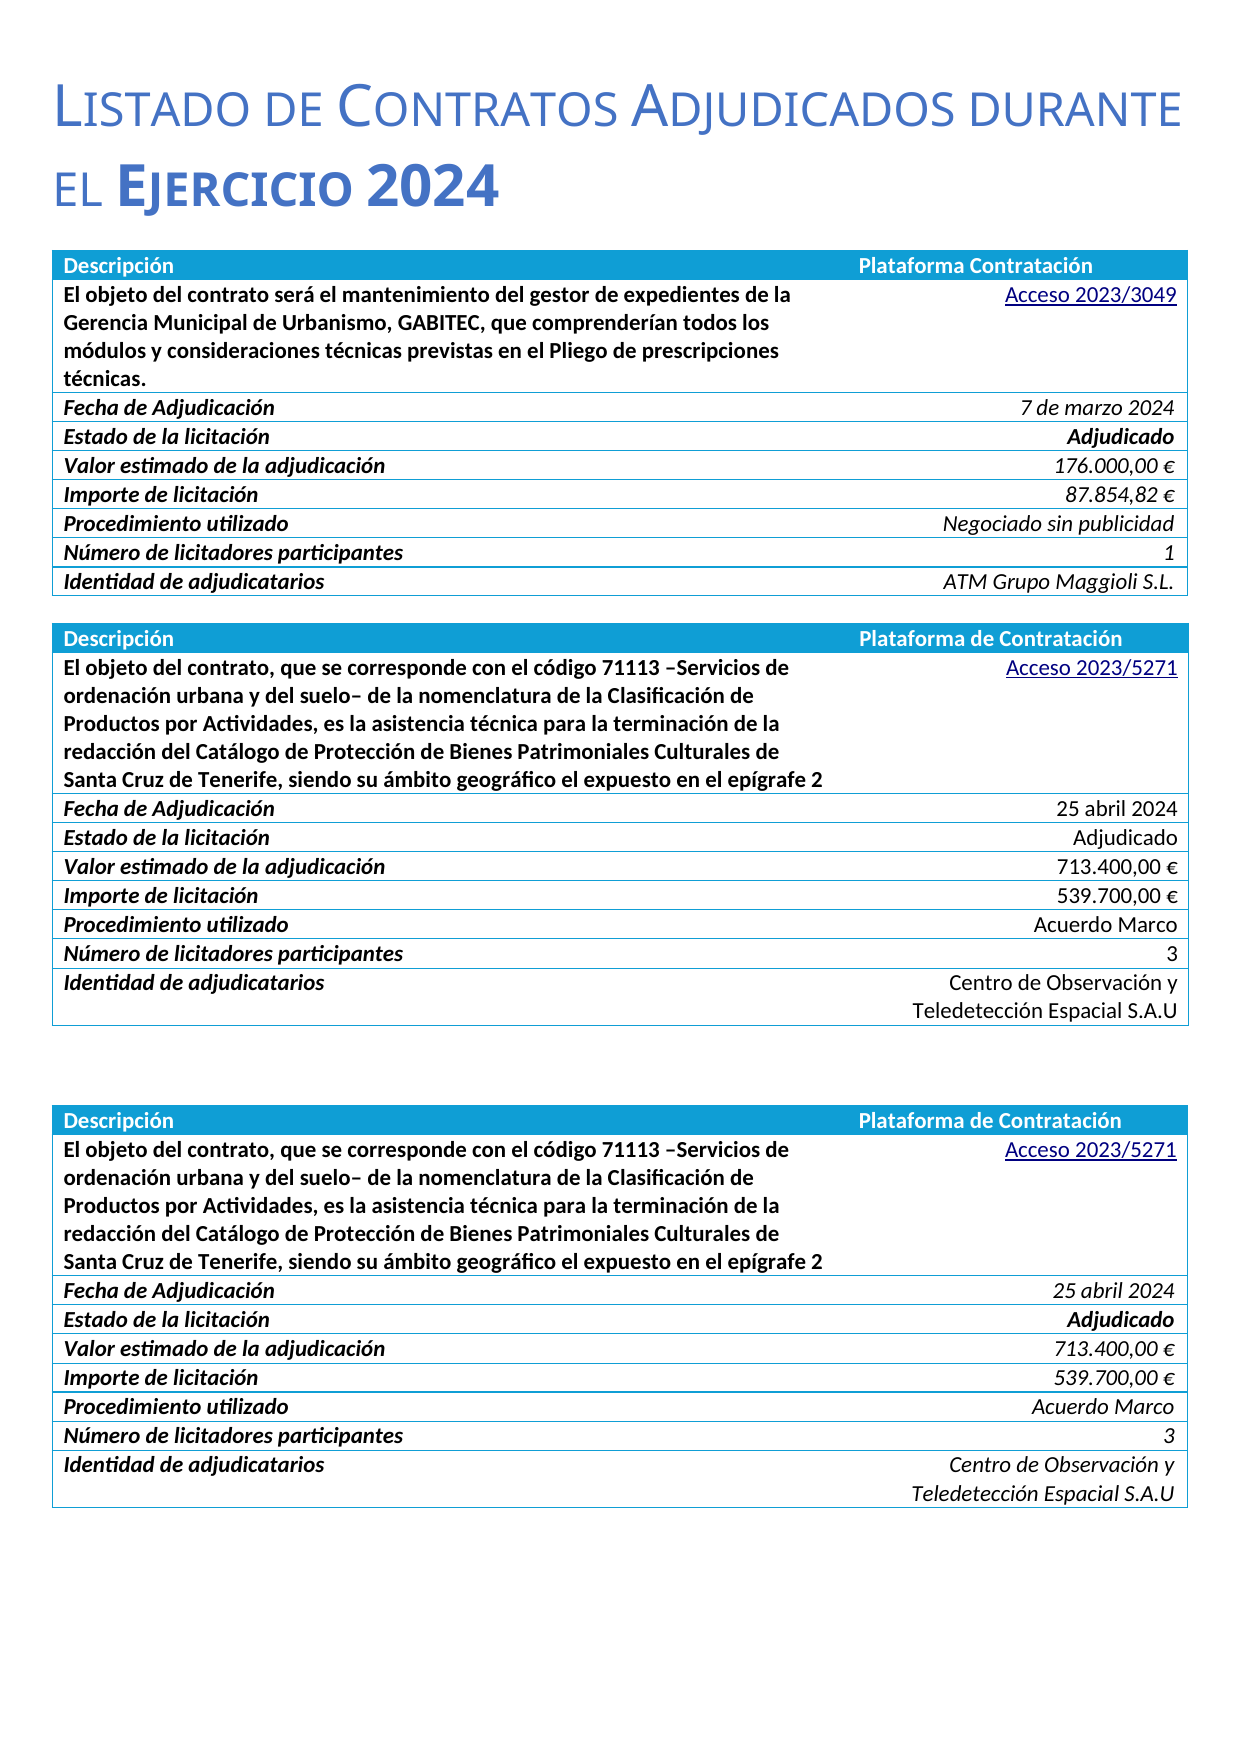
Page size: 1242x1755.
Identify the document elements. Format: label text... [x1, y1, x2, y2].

table_cell 539.700,00 € [847, 1364, 1187, 1391]
table_cell Fecha de Adjudicación [53, 393, 847, 421]
table_cell 7 de marzo 2024 [847, 393, 1187, 421]
table_cell Identidad de adjudicatarios [53, 969, 848, 1024]
table_cell Procedimiento utilizado [53, 910, 848, 938]
table_cell ATM Grupo Maggioli S.L. [847, 568, 1187, 595]
table_cell Importe de licitación [53, 1364, 847, 1391]
table_header Descripción [53, 624, 848, 652]
text LISTADO DE CONTRATOS ADJUDICADOS DURANTE EL EJERCICIO 2024 [52, 64, 1189, 250]
table_cell Valor estimado de la adjudicación [53, 451, 847, 479]
table_cell 25 abril 2024 [847, 1276, 1187, 1304]
table_cell Identidad de adjudicatarios [53, 568, 847, 595]
table_cell 713.400,00 € [848, 852, 1188, 880]
table_cell Acceso 2023/5271 [847, 1135, 1187, 1275]
table_cell Valor estimado de la adjudicación [53, 1334, 847, 1362]
table_cell Importe de licitación [53, 480, 847, 508]
table_cell Procedimiento utilizado [53, 1393, 847, 1421]
table_cell Fecha de Adjudicación [53, 1276, 847, 1304]
table_cell Acuerdo Marco [847, 1393, 1187, 1421]
table_header Descripción [53, 1106, 847, 1134]
table_cell Estado de la licitación [53, 422, 847, 450]
table_header Descripción [53, 251, 847, 279]
table_cell 539.700,00 € [848, 881, 1188, 909]
table_cell 176.000,00 € [847, 451, 1187, 479]
table_cell Procedimiento utilizado [53, 509, 847, 537]
table_cell Importe de licitación [53, 881, 848, 909]
table_cell Centro de Observación y Teledetección Espacial S.A.U [847, 1451, 1187, 1507]
table_cell Negociado sin publicidad [847, 509, 1187, 537]
table_header Plataforma de Contratación [847, 1106, 1187, 1134]
table_cell Número de licitadores participantes [53, 939, 848, 967]
table_cell Valor estimado de la adjudicación [53, 852, 848, 880]
table_cell Adjudicado [848, 823, 1188, 851]
table_cell Centro de Observación y Teledetección Espacial S.A.U [848, 969, 1188, 1024]
table_cell 87.854,82 € [847, 480, 1187, 508]
table_cell 1 [847, 538, 1187, 566]
table_cell Estado de la licitación [53, 1305, 847, 1333]
table_cell 3 [848, 939, 1188, 967]
table_cell 25 abril 2024 [848, 794, 1188, 822]
table_cell El objeto del contrato será el mantenimiento del gestor de expedientes de la Gerencia Municipal de Urbanismo, GABITEC, que comprenderían todos los módulos y consideraciones técnicas previstas en el Pliego de prescripciones técnicas. [53, 280, 847, 392]
table_cell Estado de la licitación [53, 823, 848, 851]
table_cell Identidad de adjudicatarios [53, 1451, 847, 1507]
table_cell Acceso 2023/3049 [847, 280, 1187, 392]
table_cell Número de licitadores participantes [53, 1422, 847, 1449]
table_cell Número de licitadores participantes [53, 538, 847, 566]
table_cell 713.400,00 € [847, 1334, 1187, 1362]
table_cell Acceso 2023/5271 [848, 653, 1188, 793]
table_cell Adjudicado [847, 1305, 1187, 1333]
table_header Plataforma de Contratación [848, 624, 1188, 652]
table_cell Acuerdo Marco [848, 910, 1188, 938]
table_cell Adjudicado [847, 422, 1187, 450]
table_cell Fecha de Adjudicación [53, 794, 848, 822]
table_cell 3 [847, 1422, 1187, 1449]
table_cell El objeto del contrato, que se corresponde con el código 71113 ‒Servicios de ordenación urbana y del suelo‒ de la nomenclatura de la Clasificación de Productos por Actividades, es la asistencia técnica para la terminación de la redacción del Catálogo de Protección de Bienes Patrimoniales Culturales de Santa Cruz de Tenerife, siendo su ámbito geográfico el expuesto en el epígrafe 2 [53, 1135, 847, 1275]
table_header Plataforma Contratación [847, 251, 1187, 279]
table_cell El objeto del contrato, que se corresponde con el código 71113 ‒Servicios de ordenación urbana y del suelo‒ de la nomenclatura de la Clasificación de Productos por Actividades, es la asistencia técnica para la terminación de la redacción del Catálogo de Protección de Bienes Patrimoniales Culturales de Santa Cruz de Tenerife, siendo su ámbito geográfico el expuesto en el epígrafe 2 [53, 653, 848, 793]
